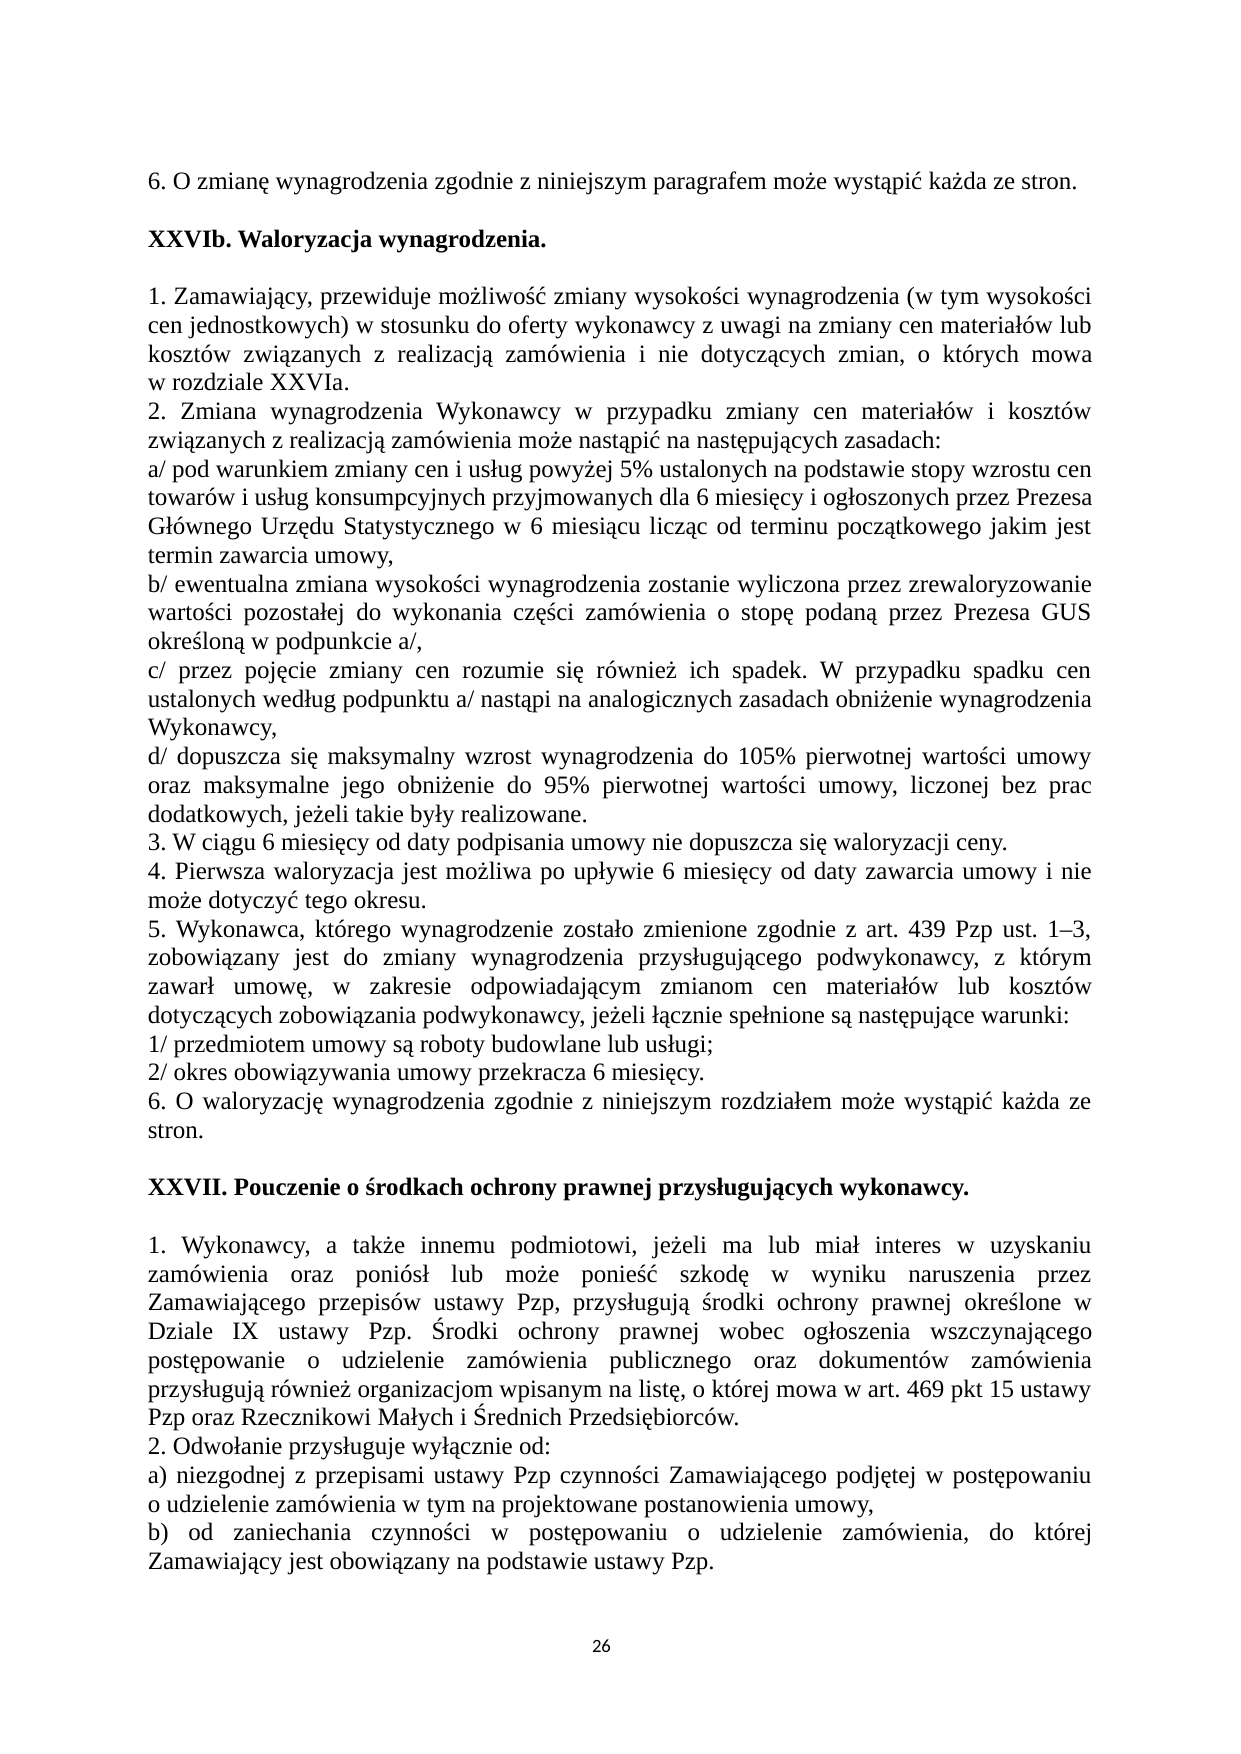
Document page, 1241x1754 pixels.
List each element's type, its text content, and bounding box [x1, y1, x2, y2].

text 2/ okres obowiązywania umowy przekracza 6 miesięcy. [148, 1057, 1093, 1086]
text c/ przez pojęcie zmiany cen rozumie się również ich spadek. W przypadku spadku cen ustalonych według podpunktu a/ nastąpi na analogicznych zasadach obniżenie wynagrodzenia Wykonawcy, [148, 655, 1093, 741]
text b/ ewentualna zmiana wysokości wynagrodzenia zostanie wyliczona przez zrewaloryzowanie wartości pozostałej do wykonania części zamówienia o stopę podaną przez Prezesa GUS określoną w podpunkcie a/, [148, 569, 1093, 655]
text 6. O waloryzację wynagrodzenia zgodnie z niniejszym rozdziałem może wystąpić każda ze stron. [148, 1086, 1093, 1144]
text 4. Pierwsza waloryzacja jest możliwa po upływie 6 miesięcy od daty zawarcia umowy i nie może dotyczyć tego okresu. [148, 856, 1093, 914]
text 6. O zmianę wynagrodzenia zgodnie z niniejszym paragrafem może wystąpić każda ze stron. [148, 166, 1093, 195]
text b) od zaniechania czynności w postępowaniu o udzielenie zamówienia, do której Zamawiający jest obowiązany na podstawie ustawy Pzp. [148, 1517, 1093, 1575]
text 1/ przedmiotem umowy są roboty budowlane lub usługi; [148, 1029, 1093, 1057]
text 5. Wykonawca, którego wynagrodzenie zostało zmienione zgodnie z art. 439 Pzp ust. 1–3, zobowiązany jest do zmiany wynagrodzenia przysługującego podwykonawcy, z którym zawarł umowę, w zakresie odpowiadającym zmianom cen materiałów lub kosztów dotyczących zobowiązania podwykonawcy, jeżeli łącznie spełnione są następujące warunki: [148, 914, 1093, 1029]
text XXVII. Pouczenie o środkach ochrony prawnej przysługujących wykonawcy. [148, 1172, 1093, 1201]
text a) niezgodnej z przepisami ustawy Pzp czynności Zamawiającego podjętej w postępowaniu o udzielenie zamówienia w tym na projektowane postanowienia umowy, [148, 1460, 1093, 1517]
text 1. Wykonawcy, a także innemu podmiotowi, jeżeli ma lub miał interes w uzyskaniu zamówienia oraz poniósł lub może ponieść szkodę w wyniku naruszenia przez Zamawiającego przepisów ustawy Pzp, przysługują środki ochrony prawnej określone w Dziale IX ustawy Pzp. Środki ochrony prawnej wobec ogłoszenia wszczynającego postępowanie o udzielenie zamówienia publicznego oraz dokumentów zamówienia przysługują również organizacjom wpisanym na listę, o której mowa w art. 469 pkt 15 ustawy Pzp oraz Rzecznikowi Małych i Średnich Przedsiębiorców. [148, 1230, 1093, 1431]
text a/ pod warunkiem zmiany cen i usług powyżej 5% ustalonych na podstawie stopy wzrostu cen towarów i usług konsumpcyjnych przyjmowanych dla 6 miesięcy i ogłoszonych przez Prezesa Głównego Urzędu Statystycznego w 6 miesiącu licząc od terminu początkowego jakim jest termin zawarcia umowy, [148, 454, 1093, 569]
text 3. W ciągu 6 miesięcy od daty podpisania umowy nie dopuszcza się waloryzacji ceny. [148, 827, 1093, 856]
text 2. Zmiana wynagrodzenia Wykonawcy w przypadku zmiany cen materiałów i kosztów związanych z realizacją zamówienia może nastąpić na następujących zasadach: [148, 396, 1093, 454]
text d/ dopuszcza się maksymalny wzrost wynagrodzenia do 105% pierwotnej wartości umowy oraz maksymalne jego obniżenie do 95% pierwotnej wartości umowy, liczonej bez prac dodatkowych, jeżeli takie były realizowane. [148, 741, 1093, 827]
text 2. Odwołanie przysługuje wyłącznie od: [148, 1431, 1093, 1460]
text XXVIb. Waloryzacja wynagrodzenia. [148, 224, 1093, 252]
text 1. Zamawiający, przewiduje możliwość zmiany wysokości wynagrodzenia (w tym wysokości cen jednostkowych) w stosunku do oferty wykonawcy z uwagi na zmiany cen materiałów lub kosztów związanych z realizacją zamówienia i nie dotyczących zmian, o których mowa w rozdziale XXVIa. [148, 281, 1093, 396]
